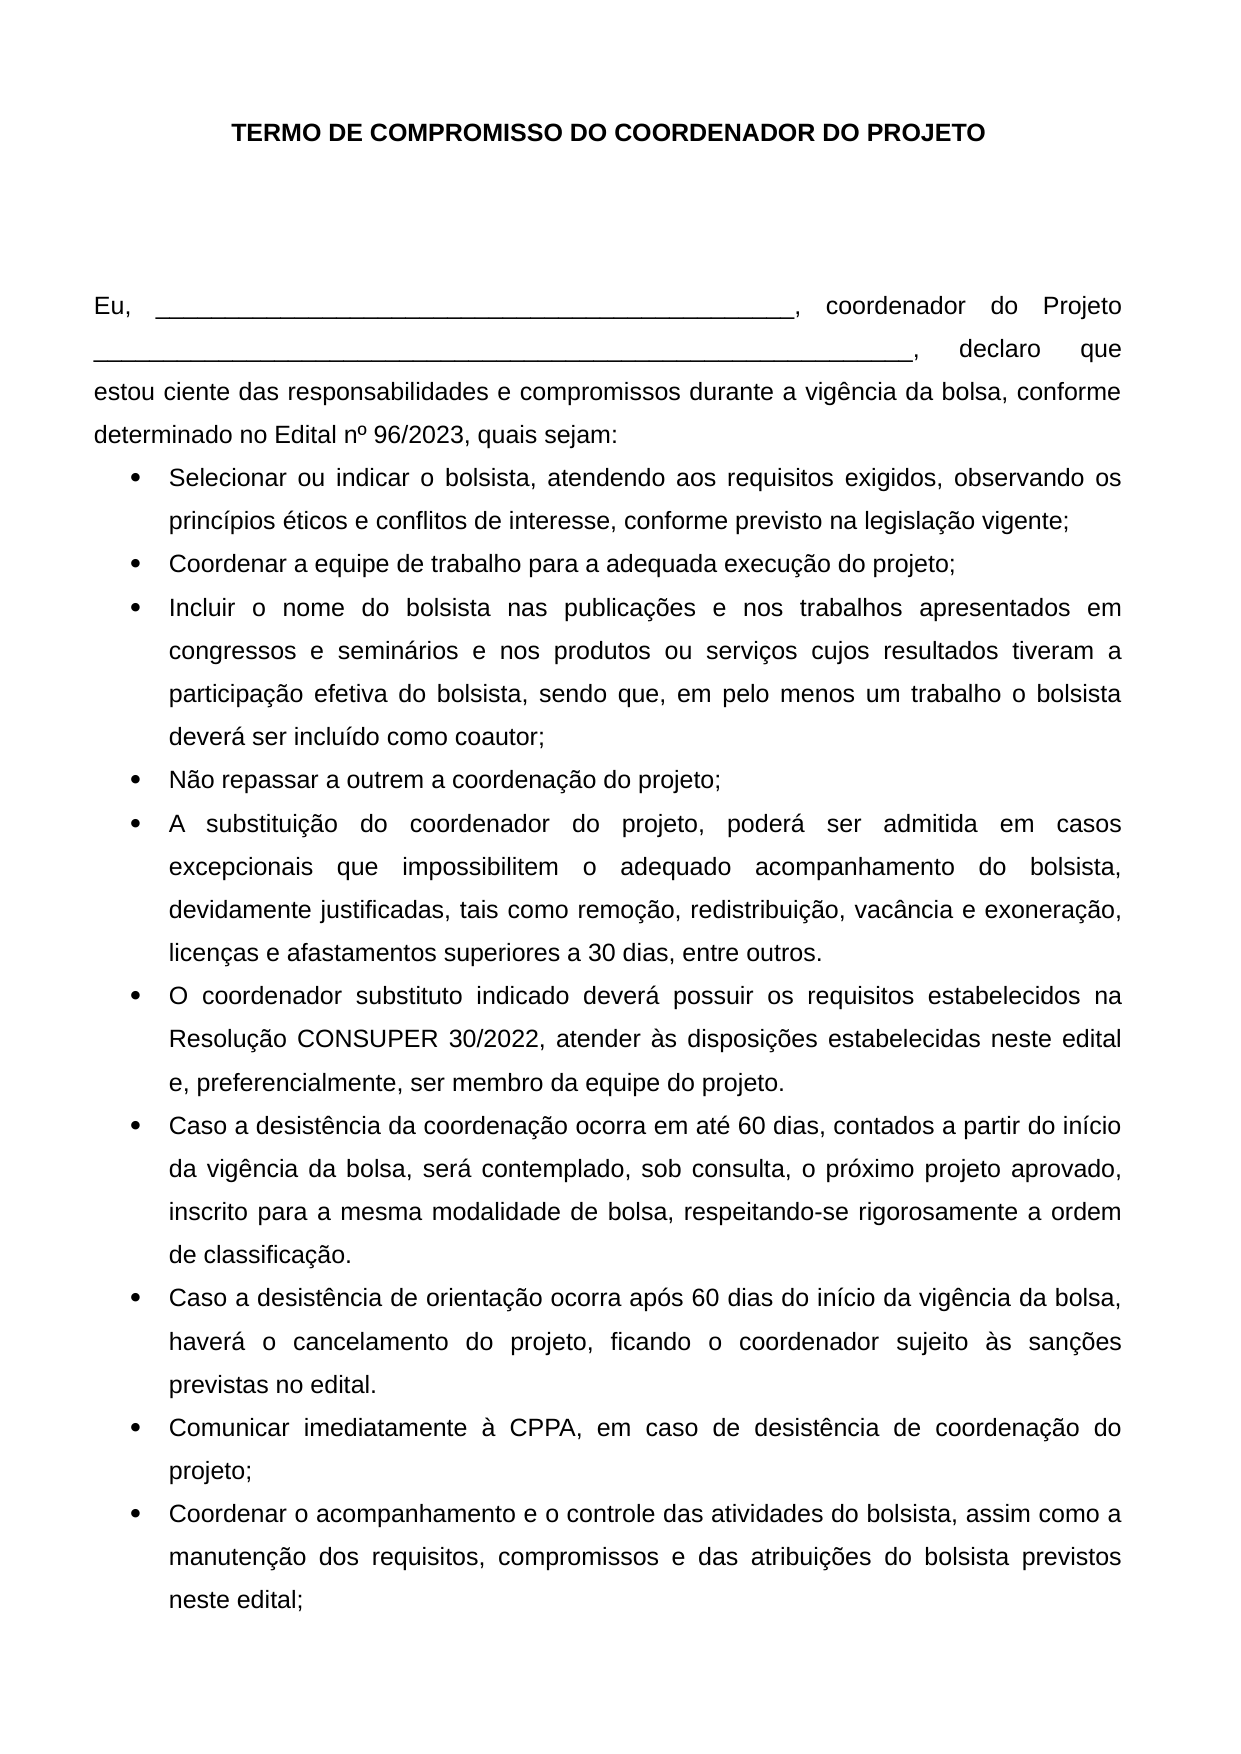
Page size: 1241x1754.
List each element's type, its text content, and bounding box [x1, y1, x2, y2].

text TERMO DE COMPROMISSO DO COORDENADOR DO PROJETO [94, 118, 1123, 147]
list A substituição do coordenador do projeto, poderá ser admitida em casos excepcionais que impossibilitem o adequado acompanhamento do bolsista, devidamente justificadas, tais como remoção, redistribuição, vacância e exoneração, licenças e afastamentos superiores a 30 dias, entre outros. [131, 808, 1123, 967]
list Coordenar a equipe de trabalho para a adequada execução do projeto; [131, 549, 1123, 578]
list Coordenar o acompanhamento e o controle das atividades do bolsista, assim como a manutenção dos requisitos, compromissos e das atribuições do bolsista previstos neste edital; [131, 1499, 1123, 1614]
list Selecionar ou indicar o bolsista, atendendo aos requisitos exigidos, observando os princípios éticos e conflitos de interesse, conforme previsto na legislação vigente; [131, 463, 1123, 535]
text Eu, ______________________________________________, coordenador do Projeto ___________________________________________________________, declaro que estou ciente das responsabilidades e compromissos durante a vigência da bolsa, conforme determinado no Edital nº 96/2023, quais sejam: [94, 291, 1123, 449]
list Não repassar a outrem a coordenação do projeto; [131, 765, 1123, 794]
list O coordenador substituto indicado deverá possuir os requisitos estabelecidos na Resolução CONSUPER 30/2022, atender às disposições estabelecidas neste edital e, preferencialmente, ser membro da equipe do projeto. [131, 981, 1123, 1096]
list Incluir o nome do bolsista nas publicações e nos trabalhos apresentados em congressos e seminários e nos produtos ou serviços cujos resultados tiveram a participação efetiva do bolsista, sendo que, em pelo menos um trabalho o bolsista deverá ser incluído como coautor; [131, 593, 1123, 751]
list Caso a desistência da coordenação ocorra em até 60 dias, contados a partir do início da vigência da bolsa, será contemplado, sob consulta, o próximo projeto aprovado, inscrito para a mesma modalidade de bolsa, respeitando-se rigorosamente a ordem de classificação. [131, 1111, 1123, 1269]
list Comunicar imediatamente à CPPA, em caso de desistência de coordenação do projeto; [131, 1413, 1123, 1485]
list Caso a desistência de orientação ocorra após 60 dias do início da vigência da bolsa, haverá o cancelamento do projeto, ficando o coordenador sujeito às sanções previstas no edital. [131, 1283, 1123, 1398]
